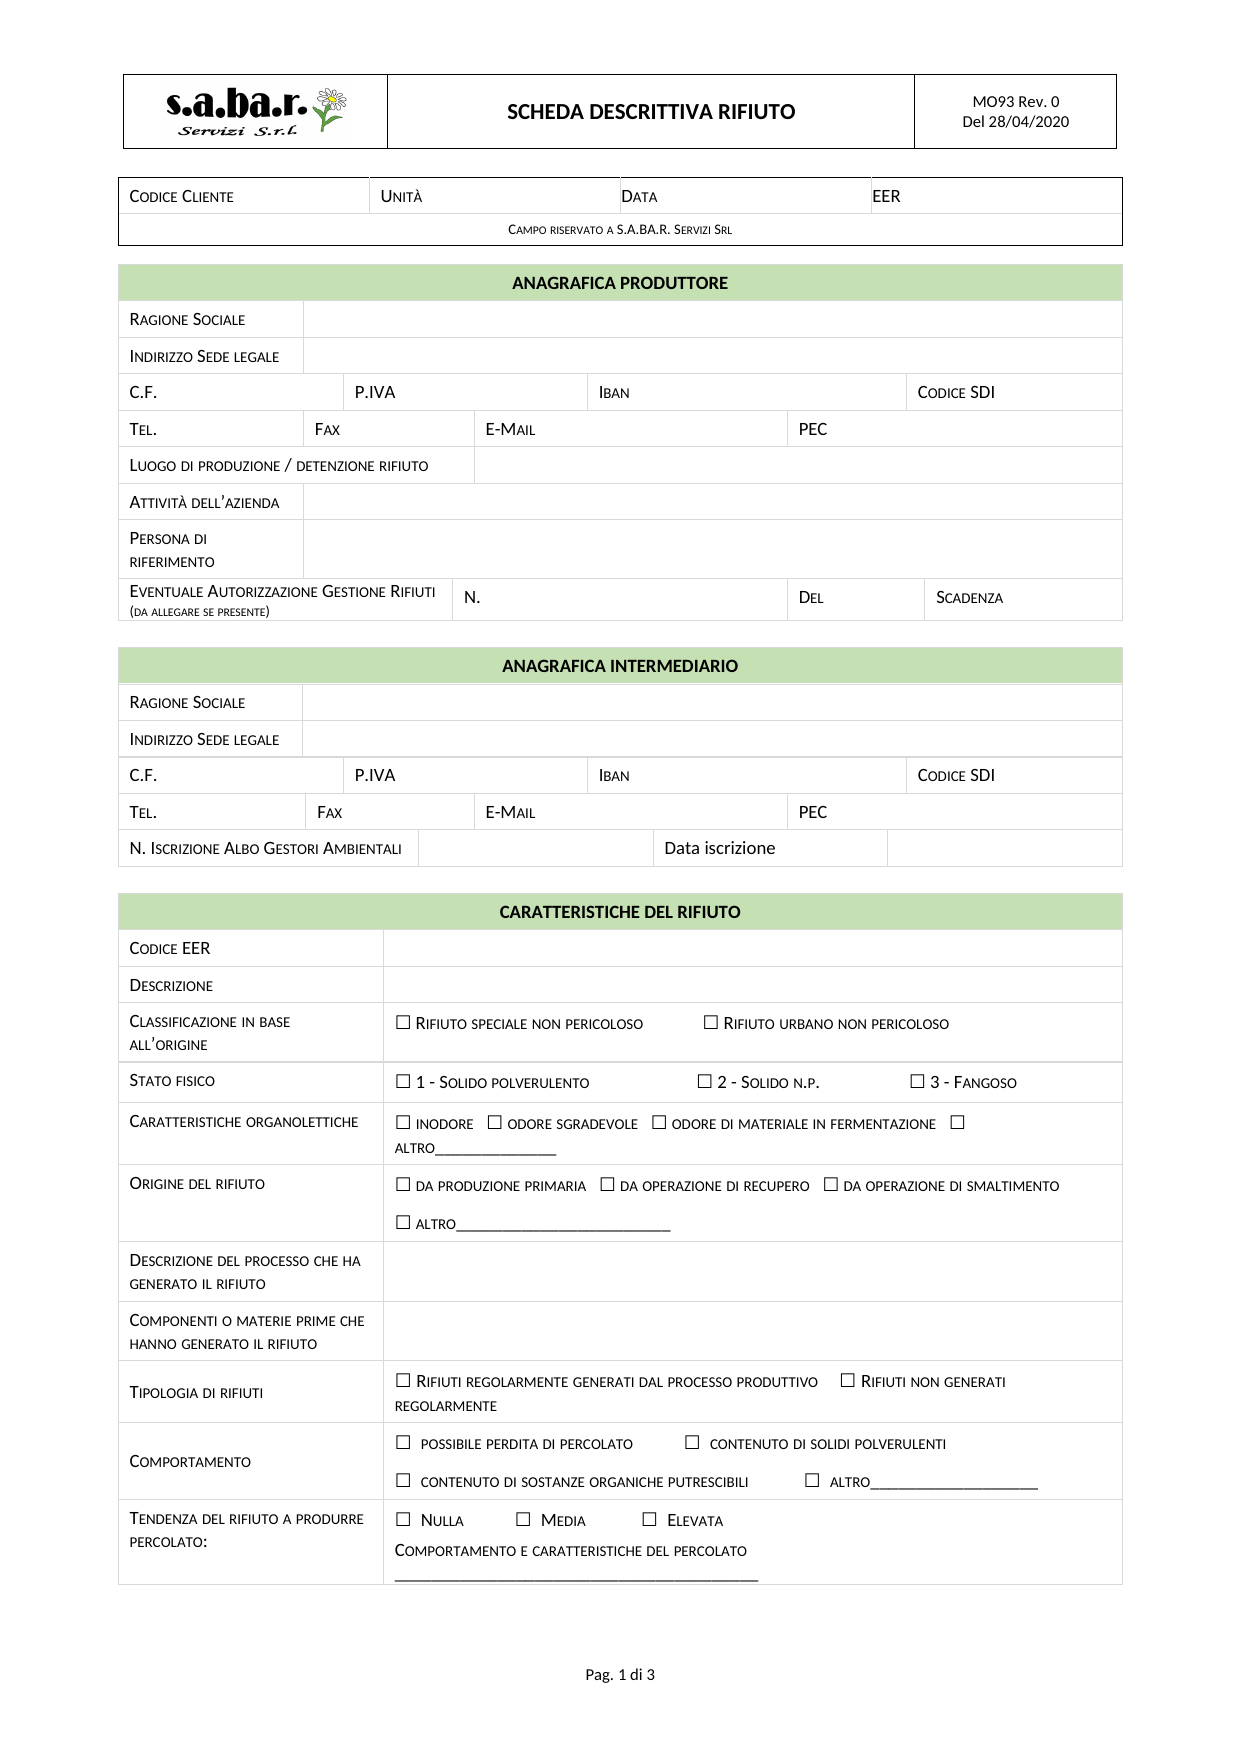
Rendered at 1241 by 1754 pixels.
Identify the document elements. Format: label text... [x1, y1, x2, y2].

table_header ANAGRAFICA INTERMEDIARIO [119, 648, 1122, 683]
table_header Unità [370, 178, 620, 213]
table_cell PEC [788, 411, 1122, 446]
table_cell Iban [588, 374, 906, 409]
table_cell [304, 520, 1122, 578]
table_cell Caratteristiche organolettiche [119, 1103, 383, 1164]
table_cell Fax [304, 411, 474, 446]
table_cell [384, 1242, 1122, 1301]
table_cell Eventuale Autorizzazione Gestione Rifiuti (da allegare se presente) [119, 579, 452, 620]
table_cell ☐ Nulla ☐ Media ☐ Elevata Comportamento e caratteristiche del percolato _______________________________________ [384, 1500, 1122, 1584]
table_cell Luogo di produzione / detenzione rifiuto [119, 447, 474, 482]
table_cell [304, 484, 1122, 519]
table_cell [419, 830, 653, 866]
table_cell [475, 447, 1122, 482]
table_cell Del [788, 579, 924, 620]
table_cell N. Iscrizione Albo Gestori Ambientali [119, 830, 418, 866]
table_cell ☐ Rifiuto speciale non pericoloso ☐ Rifiuto urbano non pericoloso [384, 1003, 1122, 1061]
table_cell ☐ Rifiuti regolarmente generati dal processo produttivo ☐ Rifiuti non generati regolarmente [384, 1361, 1122, 1422]
table_cell Attività dell’azienda [119, 484, 303, 519]
table_cell [888, 830, 1122, 866]
table_header CARATTERISTICHE DEL RIFIUTO [119, 894, 1122, 929]
table_cell PEC [788, 794, 1122, 829]
table_cell [303, 685, 1122, 720]
table_cell [384, 967, 1122, 1002]
table_cell [384, 1302, 1122, 1360]
table_cell Classificazione in base all’origine [119, 1003, 383, 1061]
table_cell Tendenza del rifiuto a produrre percolato: [119, 1500, 383, 1584]
table_cell Tel. [119, 794, 305, 829]
table_cell Persona di riferimento [119, 520, 303, 578]
table_cell Iban [588, 758, 906, 793]
table_cell ☐ possibile perdita di percolato ☐ contenuto di solidi polverulenti ☐ contenuto di sostanze organiche putrescibili ☐ altro__________________ [384, 1423, 1122, 1499]
table_header Data [621, 178, 871, 213]
table_cell E-Mail [475, 794, 787, 829]
table_cell C.F. [119, 758, 343, 793]
table_cell Comportamento [119, 1423, 383, 1499]
table_cell Origine del rifiuto [119, 1165, 383, 1241]
table_cell Ragione Sociale [119, 685, 302, 720]
table_cell E-Mail [475, 411, 787, 446]
table_cell Scadenza [925, 579, 1122, 620]
table_cell Indirizzo Sede legale [119, 721, 302, 756]
table_cell Ragione Sociale [119, 301, 303, 337]
table_cell [384, 930, 1122, 966]
table_cell Indirizzo Sede legale [119, 338, 303, 373]
table_cell Campo riservato a S.A.BA.R. Servizi Srl [119, 214, 1122, 244]
table_cell Tel. [119, 411, 303, 446]
table_cell Codice SDI [907, 374, 1122, 409]
table_cell Codice SDI [907, 758, 1122, 793]
table_cell Componenti o materie prime che hanno generato il rifiuto [119, 1302, 383, 1360]
table_cell C.F. [119, 374, 343, 409]
table_cell Tipologia di rifiuti [119, 1361, 383, 1422]
table_cell Descrizione [119, 967, 383, 1002]
table_header ANAGRAFICA PRODUTTORE [119, 265, 1122, 300]
table_cell ☐ da produzione primaria ☐ da operazione di recupero ☐ da operazione di smaltimento ☐ altro_______________________ [384, 1165, 1122, 1241]
table_cell [303, 721, 1122, 756]
table_cell Codice EER [119, 930, 383, 966]
table_cell ☐ inodore ☐ odore sgradevole ☐ odore di materiale in fermentazione ☐ altro_____________ [384, 1103, 1122, 1164]
table_cell [304, 301, 1122, 337]
table_cell ☐ 1 - Solido polverulento ☐ 2 - Solido n.p. ☐ 3 - Fangoso [384, 1063, 1122, 1102]
table_cell Fax [306, 794, 474, 829]
table_cell Descrizione del processo che ha generato il rifiuto [119, 1242, 383, 1301]
table_cell Data iscrizione [654, 830, 887, 866]
table_header EER [872, 178, 1122, 213]
table_cell N. [453, 579, 787, 620]
table_cell P.IVA [344, 758, 587, 793]
table_header Codice Cliente [119, 178, 369, 213]
table_cell [304, 338, 1122, 373]
table_cell P.IVA [344, 374, 587, 409]
table_cell Stato fisico [119, 1063, 383, 1102]
